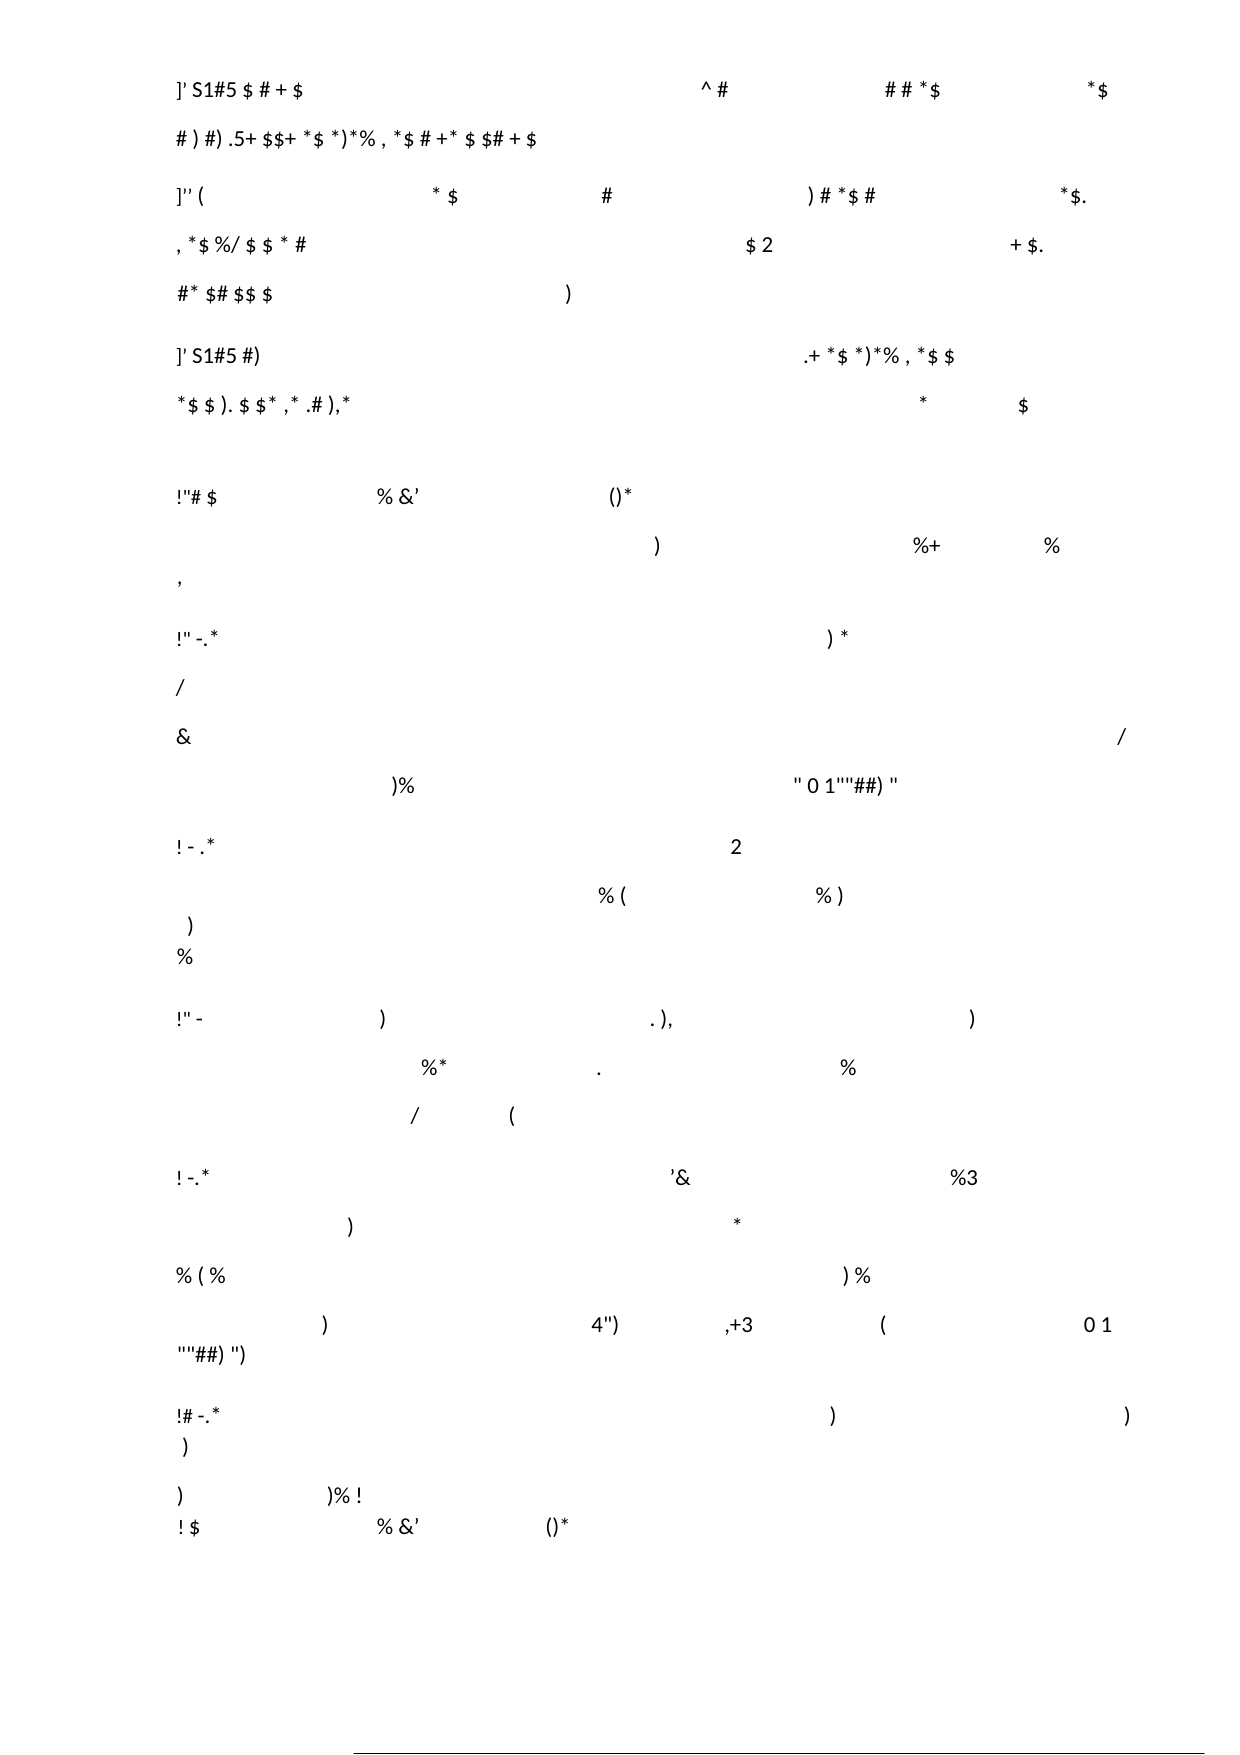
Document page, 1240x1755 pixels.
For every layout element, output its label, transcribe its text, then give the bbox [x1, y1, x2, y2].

text ]’ S1#5 #) .+ *$ *)*% , *$ $ [176, 341, 1190, 369]
text # ) #) .5+ $$+ *$ *)*% , *$ # +* $ $# + $ [176, 124, 1149, 152]
text )% " 0 1""##) " [177, 771, 1190, 799]
text #* $# $$ $ ) [177, 279, 1190, 307]
text ) [177, 1432, 1190, 1460]
text ""##) ") [177, 1340, 1190, 1368]
text ) * [177, 1212, 1190, 1240]
text & / [176, 722, 1190, 750]
text % [177, 942, 1190, 970]
text !# -.* ) ) [176, 1401, 1190, 1429]
text % ( % ) [177, 881, 1190, 909]
text ) )% ! [177, 1481, 1046, 1509]
text , *$ %/ $ $ * # $ 2 + $. [176, 231, 1190, 259]
text ! - .* 2 [176, 832, 1190, 860]
text / ( [177, 1102, 1190, 1130]
text !" - ) . ), ) [176, 1004, 1190, 1032]
text , [177, 562, 1190, 590]
text !"# $ % &’ ()* [176, 482, 1190, 510]
text % ( % ) % [176, 1261, 1190, 1289]
text / [176, 673, 1190, 701]
table_header ! $ % &’ [177, 1512, 540, 1542]
text ]’ S1#5 $ # + $ ^ # # # *$ *$ [176, 75, 1190, 103]
text *$ $ ). $ $* ,* .# ),* * $ [176, 390, 1190, 418]
text !" -.* ) * [176, 624, 1190, 652]
text ) [177, 911, 1190, 939]
text ! -.* ’& %3 [176, 1163, 1190, 1191]
text ]’’ ( * $ # ) # *$ # *$. [176, 181, 1190, 209]
text %* . % [177, 1053, 1190, 1081]
text ) %+ % [177, 531, 1190, 559]
table_header ()* [540, 1512, 1146, 1542]
text ) 4") ,+3 ( 0 1 [177, 1310, 1190, 1338]
